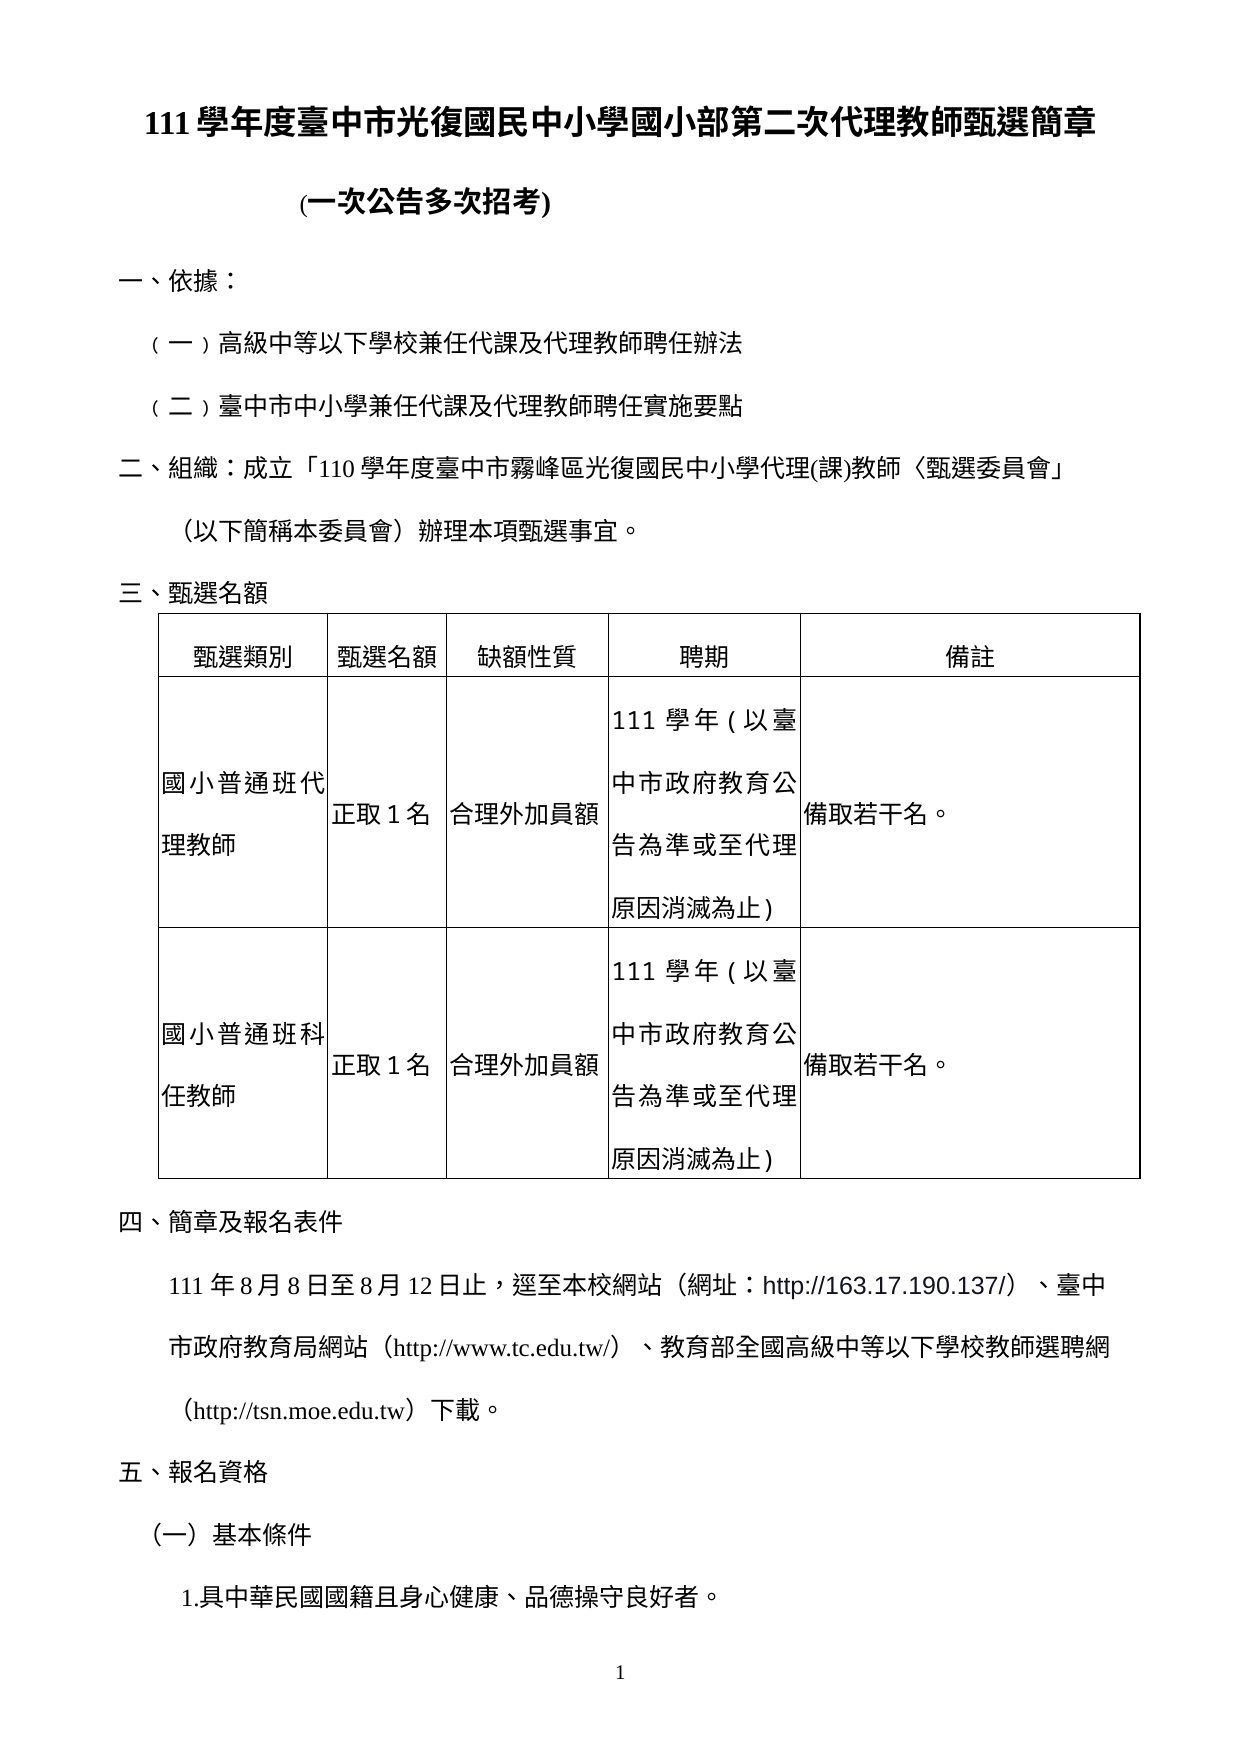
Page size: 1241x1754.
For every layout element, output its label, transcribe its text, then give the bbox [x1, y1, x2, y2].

table_cell 備取若干名。 [801, 677, 1139, 927]
text 三、甄選名額 [118, 550, 1122, 613]
table_cell 正取1名 [328, 677, 446, 927]
table_header 甄選類別 [159, 614, 327, 676]
text 111學年度臺中市光復國民中小學國小部第二次代理教師甄選簡章 [118, 78, 1122, 141]
text 1.具中華民國國籍且身心健康、品德操守良好者。 [181, 1554, 1122, 1617]
table_cell 111學年(以臺中市政府教育公告為準或至代理原因消滅為止) [609, 677, 800, 927]
text 四、簡章及報名表件 111 年8月8日至8月12日止，逕至本校網站（網址：http://163.17.190.137/）、臺中市政府教育局網站（http://www.tc.edu.tw/）、教育部全國高級中等以下學校教師選聘網（http://tsn.moe.edu.tw）下載。 [118, 1179, 1122, 1429]
text 五、報名資格 [118, 1429, 1122, 1492]
text 一、依據： [118, 238, 1122, 300]
table_cell 111學年(以臺中市政府教育公告為準或至代理原因消滅為止) [609, 928, 800, 1178]
table_cell 合理外加員額 [447, 928, 608, 1178]
text 二、組織：成立「110學年度臺中市霧峰區光復國民中小學代理(課)教師〈甄選委員會」（以下簡稱本委員會）辦理本項甄選事宜。 [118, 425, 1122, 550]
table_header 備註 [801, 614, 1139, 676]
table_cell 國小普通班科任教師 [159, 928, 327, 1178]
table_cell 合理外加員額 [447, 677, 608, 927]
text ﹙二﹚臺中市中小學兼任代課及代理教師聘任實施要點 [143, 363, 1122, 425]
text (一次公告多次招考) [118, 158, 1122, 220]
text ﹙一﹚高級中等以下學校兼任代課及代理教師聘任辦法 [143, 300, 1122, 363]
table_header 缺額性質 [447, 614, 608, 676]
text （一）基本條件 [118, 1492, 1122, 1554]
table_cell 正取1名 [328, 928, 446, 1178]
table_cell 國小普通班代理教師 [159, 677, 327, 927]
table_cell 備取若干名。 [801, 928, 1139, 1178]
table_header 甄選名額 [328, 614, 446, 676]
table_header 聘期 [609, 614, 800, 676]
